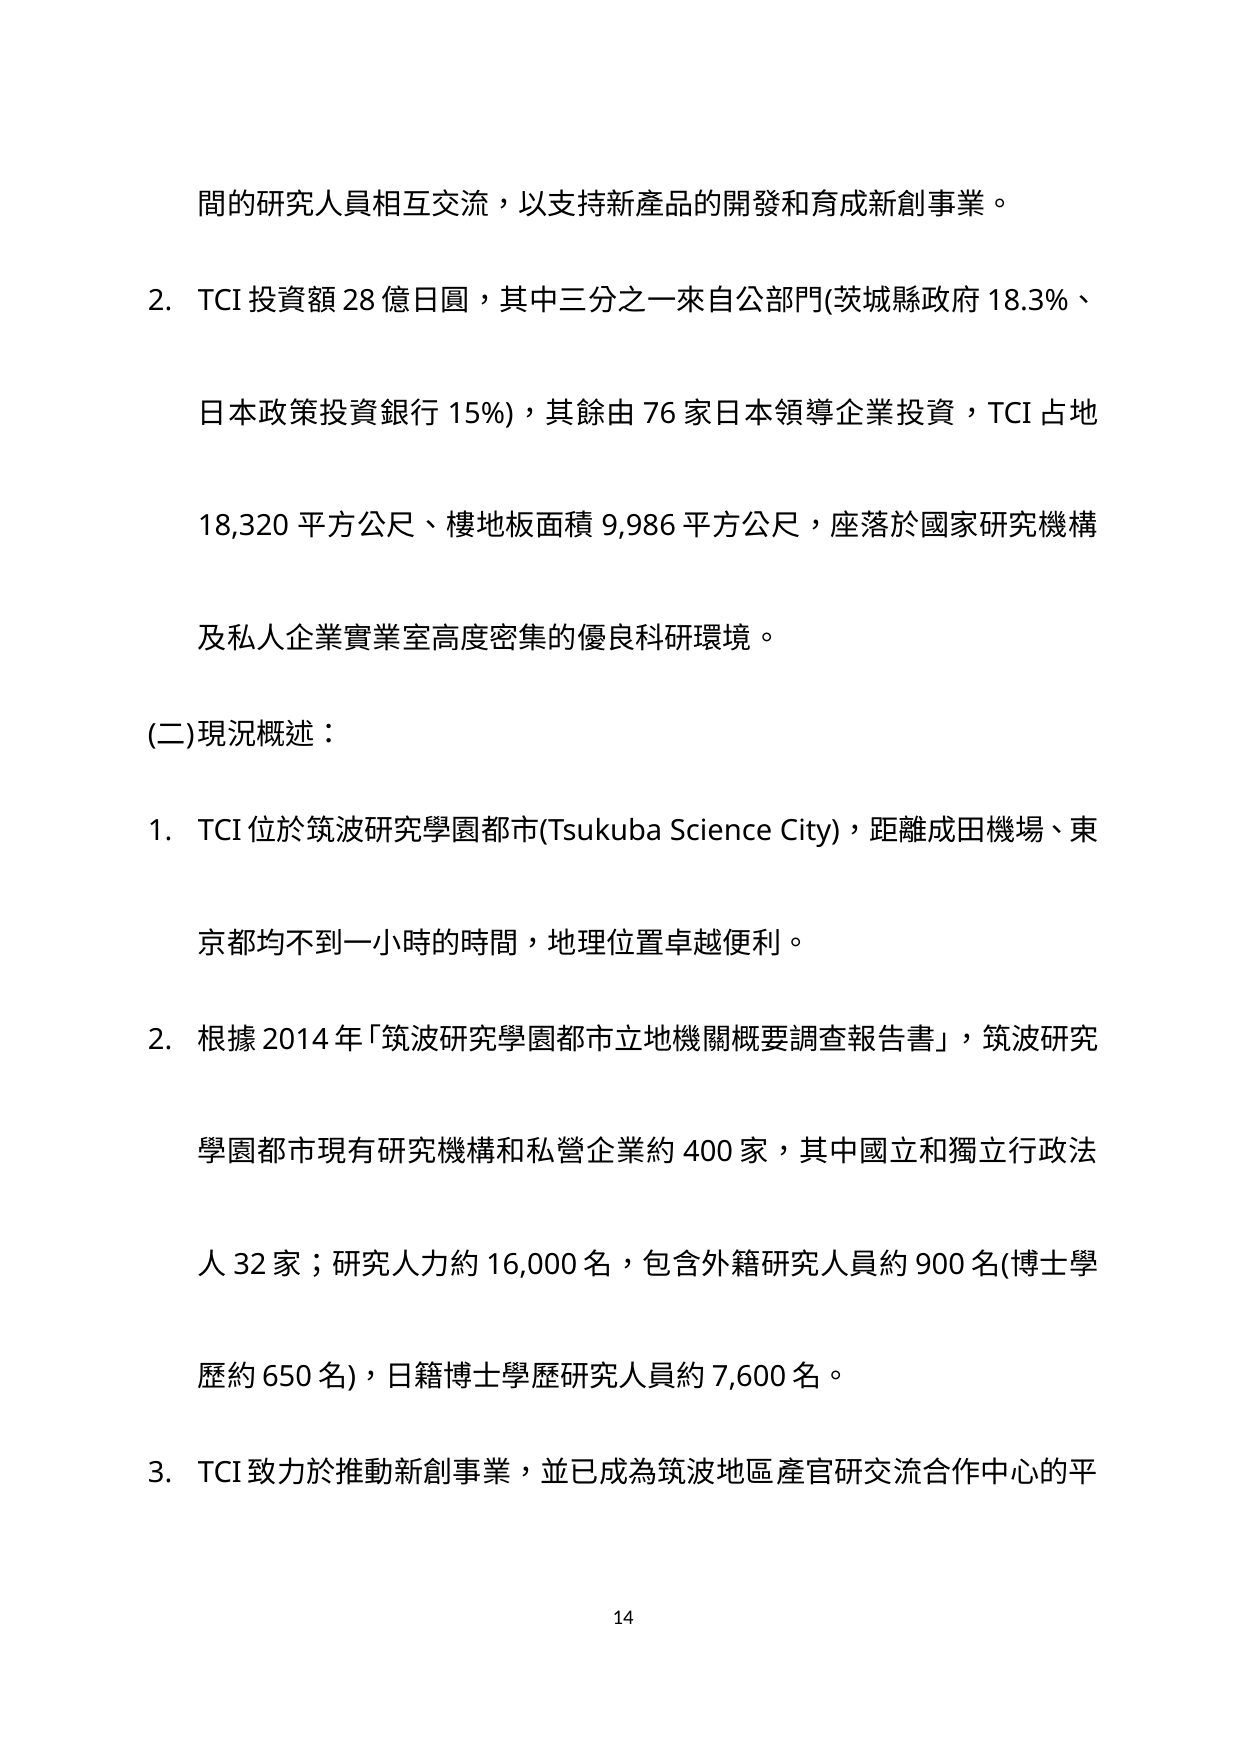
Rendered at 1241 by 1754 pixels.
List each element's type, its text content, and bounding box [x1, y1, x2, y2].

list TCI投資額28億日圓，其中三分之一來自公部門(茨城縣政府18.3%、日本政策投資銀行15%)，其餘由76家日本領導企業投資，TCI占地18,320 平方公尺、樓地板面積9,986平方公尺，座落於國家研究機構及私人企業實業室高度密集的優良科研環境。 [148, 261, 1098, 673]
list 根據2014年「筑波研究學園都市立地機關概要調查報告書」，筑波研究學園都市現有研究機構和私營企業約400家，其中國立和獨立行政法人32家；研究人力約16,000名，包含外籍研究人員約900名(博士學歷約650名)，日籍博士學歷研究人員約7,600名。 [148, 999, 1098, 1412]
list TCI位於筑波研究學園都市(Tsukuba Science City)，距離成田機場、東京都均不到一小時的時間，地理位置卓越便利。 [148, 790, 1098, 978]
list 現況概述： [148, 694, 1098, 769]
list 間的研究人員相互交流，以支持新產品的開發和育成新創事業。 [148, 164, 1098, 239]
list TCI致力於推動新創事業，並已成為筑波地區產官研交流合作中心的平 [148, 1433, 1098, 1508]
